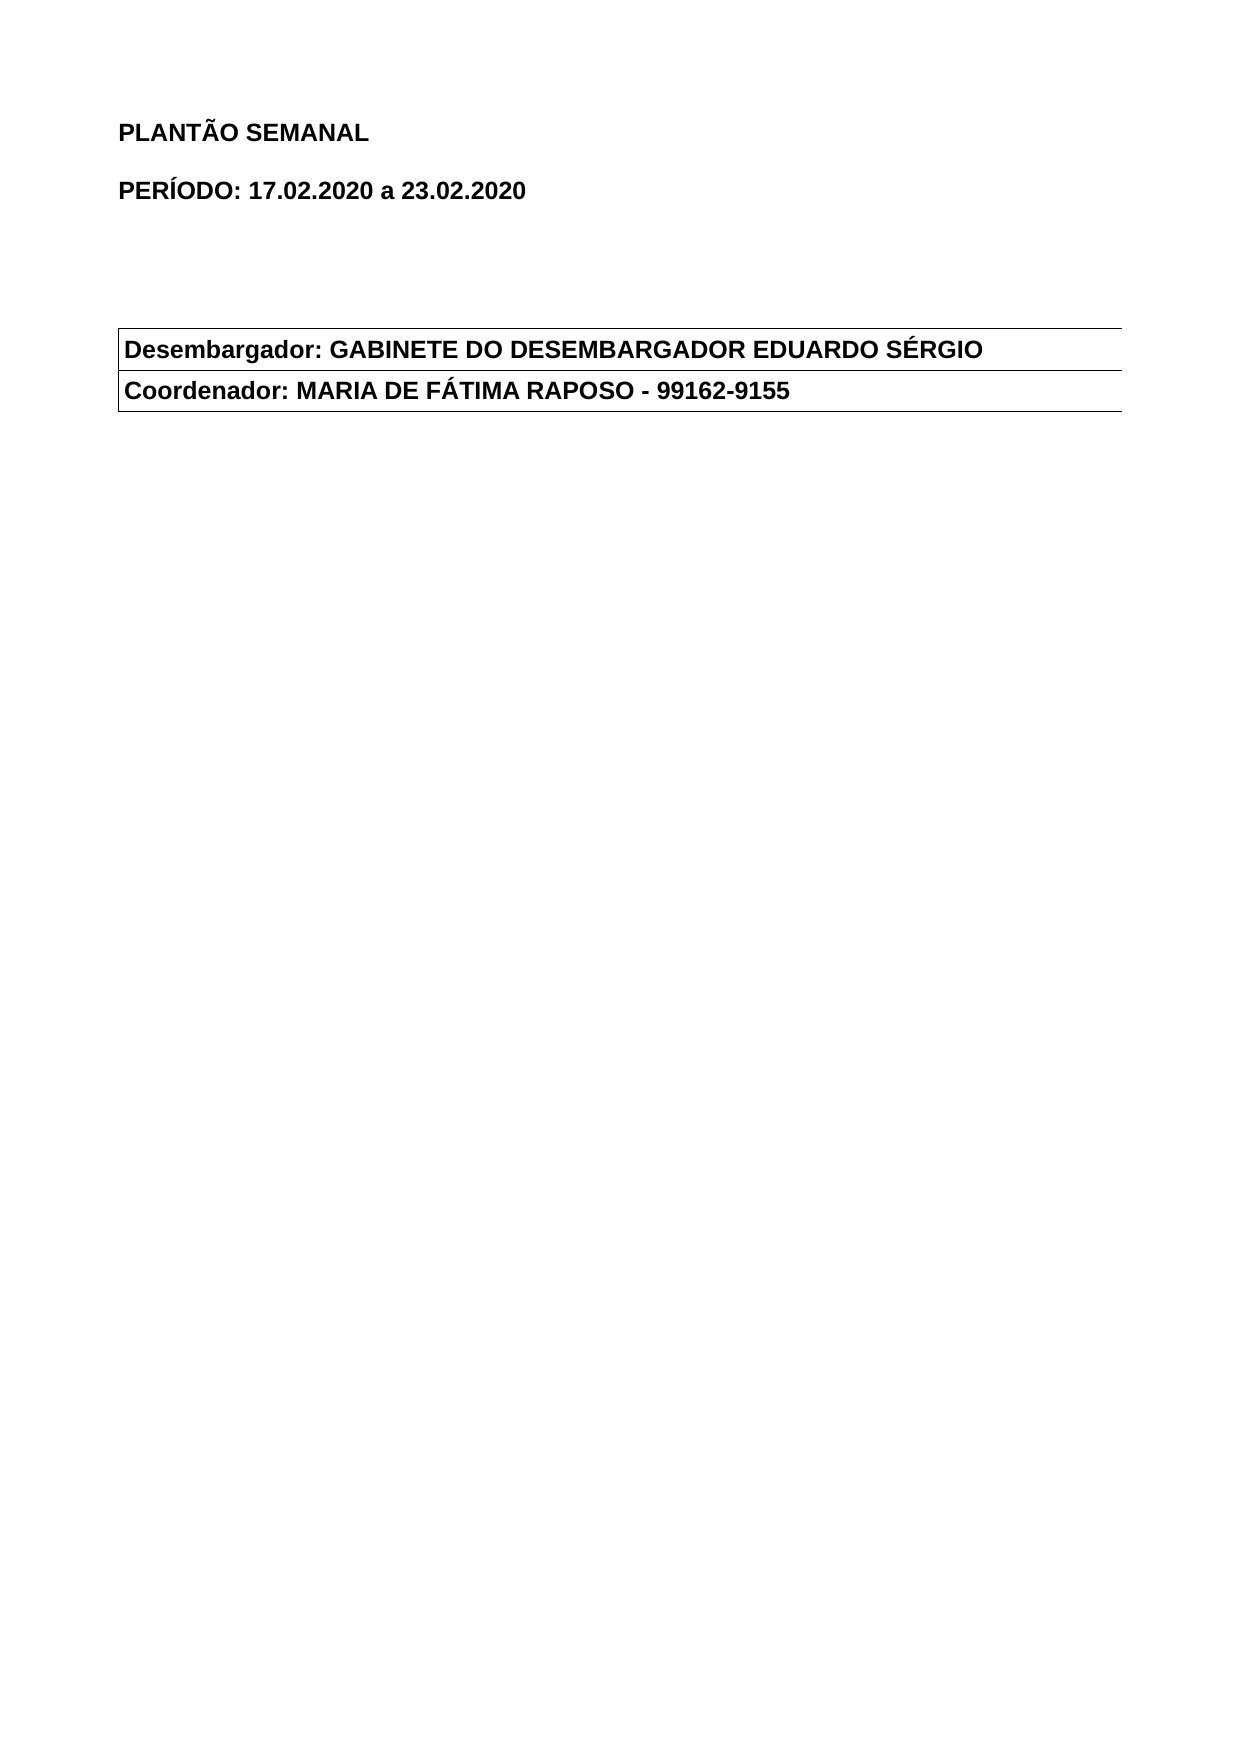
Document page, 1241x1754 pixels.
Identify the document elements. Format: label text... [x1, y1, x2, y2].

table_header Desembargador: GABINETE DO DESEMBARGADOR EDUARDO SÉRGIO [119, 329, 1122, 369]
table_cell Coordenador: MARIA DE FÁTIMA RAPOSO - 99162-9155 [119, 371, 1122, 411]
text PLANTÃO SEMANAL [118, 118, 1122, 147]
text PERÍODO: 17.02.2020 a 23.02.2020 [118, 176, 1122, 204]
